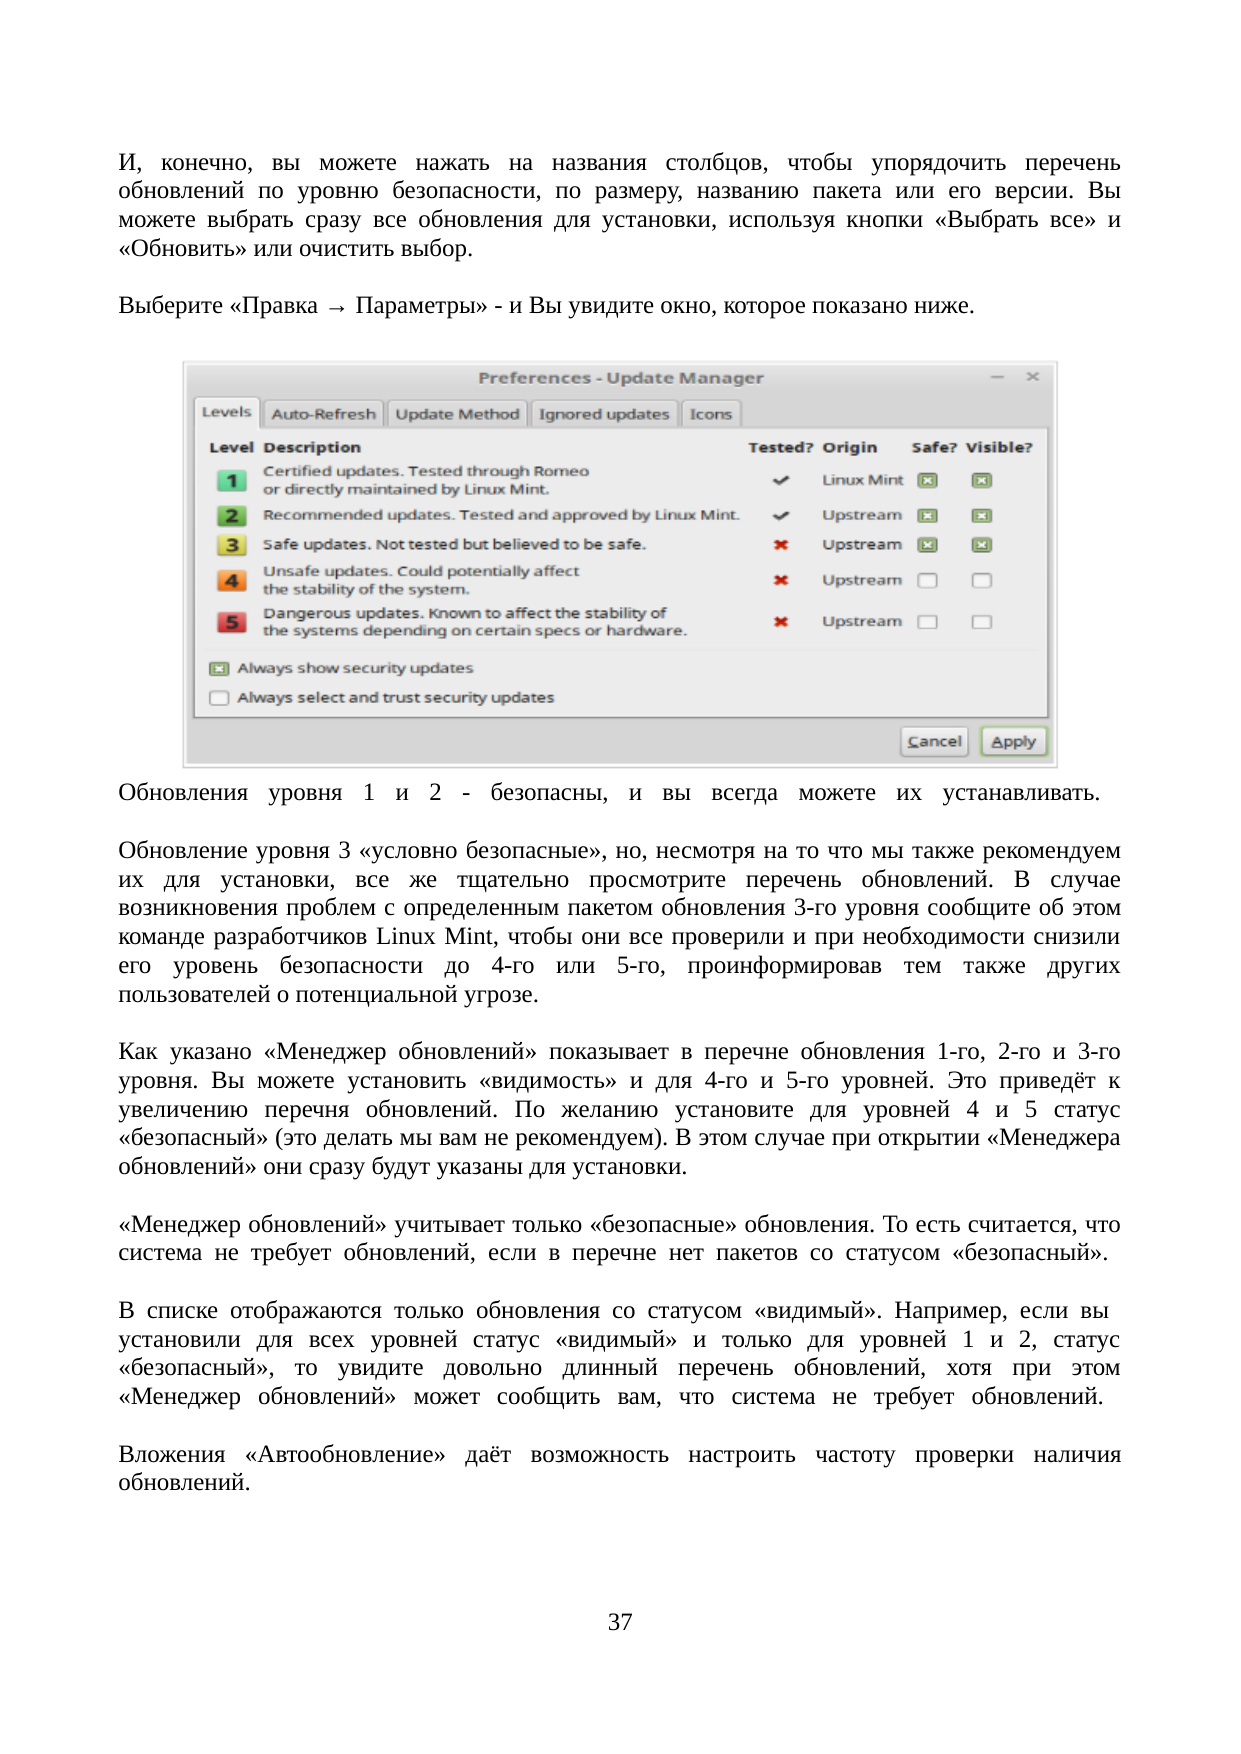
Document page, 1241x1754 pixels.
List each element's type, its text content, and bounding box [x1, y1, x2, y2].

text Выберите «Правка → Параметры» - и Вы увидите окно, которое показано ниже. [118, 262, 1122, 319]
text Обновления уровня 1 и 2 - безопасны, и вы всегда можете их устанавливать. Обновление уровня 3 «условно безопасные», но, несмотря на то что мы также рекомендуем их для установки, все же тщательно просмотрите перечень обновлений. В случае возникновения проблем с определенным пакетом обновления 3-го уровня сообщите об этом команде разработчиков Linux Mint, чтобы они все проверили и при необходимости снизили его уровень безопасности до 4-го или 5-го, проинформировав тем также других пользователей о потенциальной угрозе. [118, 463, 1122, 1007]
picture [175, 348, 1065, 778]
text Как указано «Менеджер обновлений» показывает в перечне обновления 1-го, 2-го и 3-го уровня. Вы можете установить «видимость» и для 4-го и 5-го уровней. Это приведёт к увеличению перечня обновлений. По желанию установите для уровней 4 и 5 статус «безопасный» (это делать мы вам не рекомендуем). В этом случае при открытии «Менеджера обновлений» они сразу будут указаны для установки. [118, 1007, 1122, 1180]
text И, конечно, вы можете нажать на названия столбцов, чтобы упорядочить перечень обновлений по уровню безопасности, по размеру, названию пакета или его версии. Вы можете выбрать сразу все обновления для установки, используя кнопки «Выбрать все» и «Обновить» или очистить выбор. [118, 147, 1122, 262]
text «Менеджер обновлений» учитывает только «безопасные» обновления. То есть считается, что система не требует обновлений, если в перечне нет пакетов со статусом «безопасный». [118, 1209, 1122, 1295]
text В списке отображаются только обновления со статусом «видимый». Например, если вы установили для всех уровней статус «видимый» и только для уровней 1 и 2, статус «безопасный», то увидите довольно длинный перечень обновлений, хотя при этом «Менеджер обновлений» может сообщить вам, что система не требует обновлений. Вложения «Автообновление» даёт возможность настроить частоту проверки наличия обновлений. [118, 1295, 1122, 1496]
